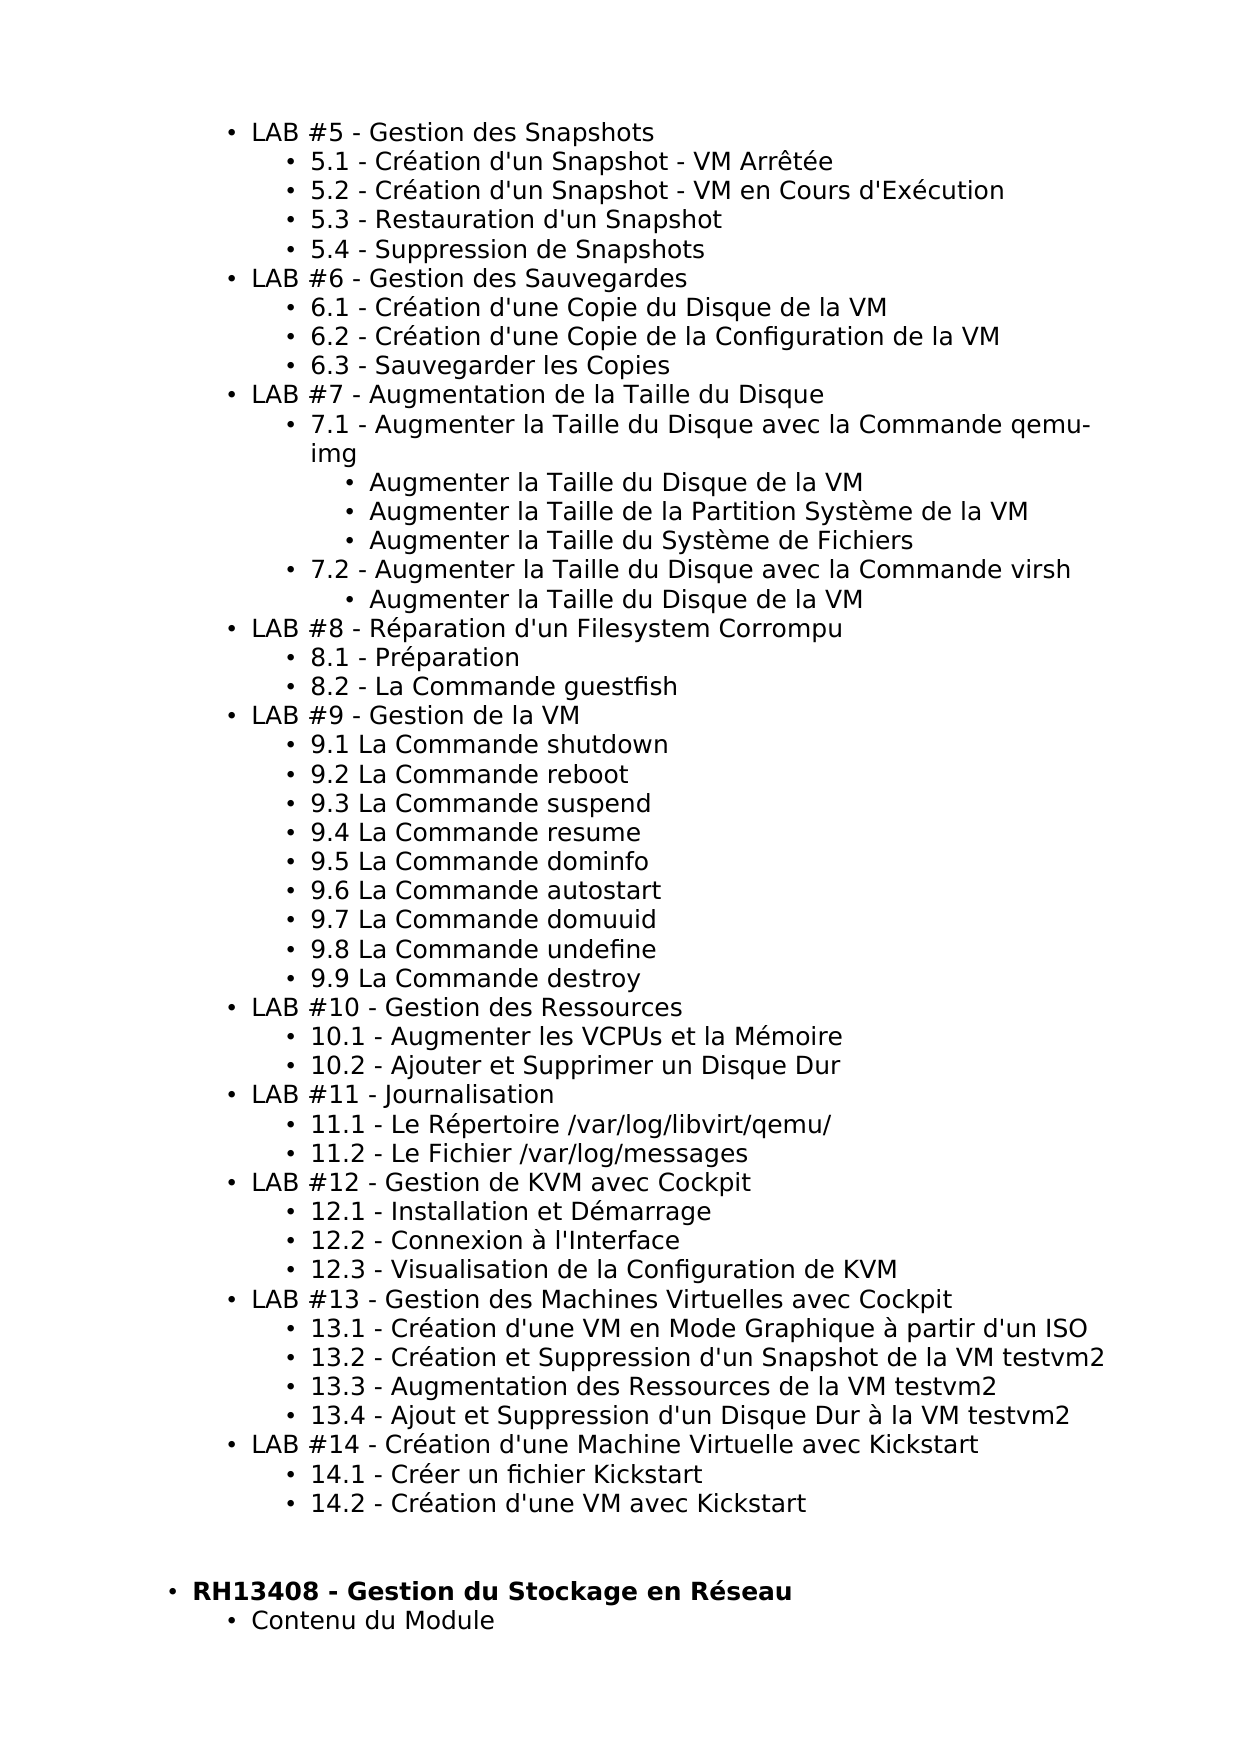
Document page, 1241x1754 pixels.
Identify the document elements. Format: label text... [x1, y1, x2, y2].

list RH13408 - Gestion du Stockage en Réseau [177, 1577, 1122, 1606]
list 8.2 - La Commande guestfish [295, 672, 1122, 701]
list LAB #7 - Augmentation de la Taille du Disque [236, 381, 1122, 410]
list 13.4 - Ajout et Suppression d'un Disque Dur à la VM testvm2 [295, 1401, 1122, 1431]
list 12.2 - Connexion à l'Interface [295, 1226, 1122, 1256]
list 9.8 La Commande undefine [295, 935, 1122, 964]
list 6.3 - Sauvegarder les Copies [295, 351, 1122, 381]
list LAB #10 - Gestion des Ressources [236, 993, 1122, 1022]
list 6.1 - Création d'une Copie du Disque de la VM [295, 293, 1122, 322]
list 5.2 - Création d'un Snapshot - VM en Cours d'Exécution [295, 176, 1122, 206]
list 13.1 - Création d'une VM en Mode Graphique à partir d'un ISO [295, 1314, 1122, 1343]
list 13.3 - Augmentation des Ressources de la VM testvm2 [295, 1372, 1122, 1401]
list 10.1 - Augmenter les VCPUs et la Mémoire [295, 1022, 1122, 1051]
list 11.1 - Le Répertoire /var/log/libvirt/qemu/ [295, 1110, 1122, 1139]
list LAB #14 - Création d'une Machine Virtuelle avec Kickstart [236, 1431, 1122, 1460]
list 6.2 - Création d'une Copie de la Configuration de la VM [295, 322, 1122, 351]
list 12.3 - Visualisation de la Configuration de KVM [295, 1256, 1122, 1285]
list 9.7 La Commande domuuid [295, 906, 1122, 935]
list LAB #8 - Réparation d'un Filesystem Corrompu [236, 614, 1122, 643]
list 7.2 - Augmenter la Taille du Disque avec la Commande virsh [295, 556, 1122, 585]
list Augmenter la Taille du Disque de la VM [354, 585, 1122, 614]
list LAB #13 - Gestion des Machines Virtuelles avec Cockpit [236, 1285, 1122, 1314]
list 7.1 - Augmenter la Taille du Disque avec la Commande qemu-img [295, 410, 1122, 468]
list Augmenter la Taille de la Partition Système de la VM [354, 497, 1122, 526]
list 14.1 - Créer un fichier Kickstart [295, 1460, 1122, 1489]
list 10.2 - Ajouter et Supprimer un Disque Dur [295, 1051, 1122, 1081]
list LAB #5 - Gestion des Snapshots [236, 118, 1122, 147]
list 5.3 - Restauration d'un Snapshot [295, 206, 1122, 235]
list 9.6 La Commande autostart [295, 876, 1122, 906]
list LAB #12 - Gestion de KVM avec Cockpit [236, 1168, 1122, 1197]
list LAB #6 - Gestion des Sauvegardes [236, 264, 1122, 293]
list Augmenter la Taille du Disque de la VM [354, 468, 1122, 497]
list 5.4 - Suppression de Snapshots [295, 235, 1122, 264]
list 9.5 La Commande dominfo [295, 847, 1122, 876]
list 9.1 La Commande shutdown [295, 731, 1122, 760]
list 9.2 La Commande reboot [295, 760, 1122, 789]
list 13.2 - Création et Suppression d'un Snapshot de la VM testvm2 [295, 1343, 1122, 1372]
list 14.2 - Création d'une VM avec Kickstart [295, 1489, 1122, 1518]
list Augmenter la Taille du Système de Fichiers [354, 526, 1122, 556]
list 9.4 La Commande resume [295, 818, 1122, 847]
list 9.3 La Commande suspend [295, 789, 1122, 818]
list 8.1 - Préparation [295, 643, 1122, 672]
list 12.1 - Installation et Démarrage [295, 1197, 1122, 1226]
list LAB #9 - Gestion de la VM [236, 701, 1122, 731]
list 5.1 - Création d'un Snapshot - VM Arrêtée [295, 147, 1122, 176]
list Contenu du Module [236, 1606, 1122, 1635]
list 9.9 La Commande destroy [295, 964, 1122, 993]
list 11.2 - Le Fichier /var/log/messages [295, 1139, 1122, 1168]
list LAB #11 - Journalisation [236, 1081, 1122, 1110]
